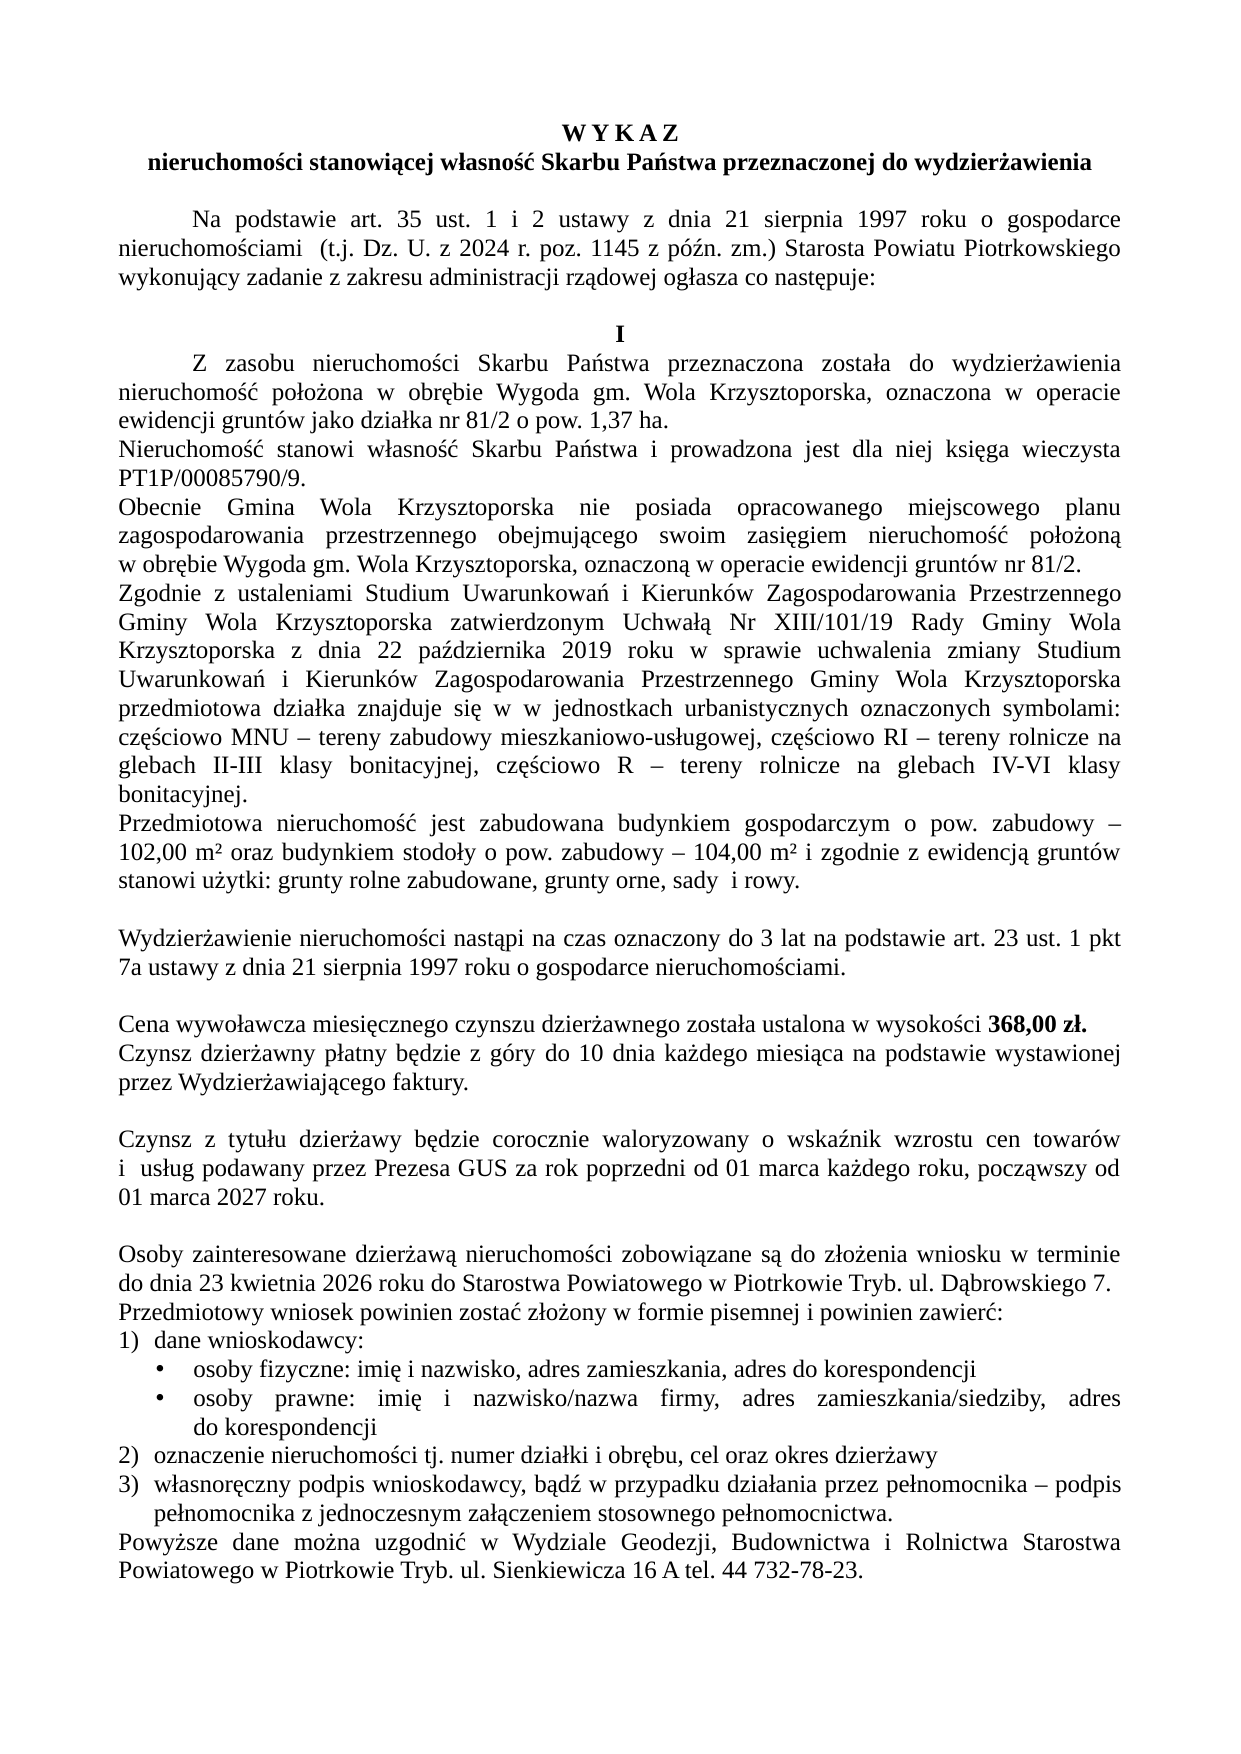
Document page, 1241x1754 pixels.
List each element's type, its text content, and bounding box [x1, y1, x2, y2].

text Osoby zainteresowane dzierżawą nieruchomości zobowiązane są do złożenia wniosku w terminie do dnia 23 kwietnia 2026 roku do Starostwa Powiatowego w Piotrkowie Tryb. ul. Dąbrowskiego 7. [118, 1239, 1122, 1297]
text Na podstawie art. 35 ust. 1 i 2 ustawy z dnia 21 sierpnia 1997 roku o gospodarce nieruchomościami (t.j. Dz. U. z 2024 r. poz. 1145 z późn. zm.) Starosta Powiatu Piotrkowskiego wykonujący zadanie z zakresu administracji rządowej ogłasza co następuje: [118, 204, 1122, 291]
list własnoręczny podpis wnioskodawcy, bądź w przypadku działania przez pełnomocnika – podpis pełnomocnika z jednoczesnym załączeniem stosownego pełnomocnictwa. [118, 1469, 1122, 1527]
text Wydzierżawienie nieruchomości nastąpi na czas oznaczony do 3 lat na podstawie art. 23 ust. 1 pkt 7a ustawy z dnia 21 sierpnia 1997 roku o gospodarce nieruchomościami. [118, 923, 1122, 981]
text Przedmiotowa nieruchomość jest zabudowana budynkiem gospodarczym o pow. zabudowy – 102,00 m² oraz budynkiem stodoły o pow. zabudowy – 104,00 m² i zgodnie z ewidencją gruntów stanowi użytki: grunty rolne zabudowane, grunty orne, sady i rowy. [118, 808, 1122, 894]
text Cena wywoławcza miesięcznego czynszu dzierżawnego została ustalona w wysokości 368,00 zł. [118, 1009, 1122, 1038]
text I [118, 319, 1122, 348]
text Powyższe dane można uzgodnić w Wydziale Geodezji, Budownictwa i Rolnictwa Starostwa Powiatowego w Piotrkowie Tryb. ul. Sienkiewicza 16 A tel. 44 732-78-23. [118, 1527, 1122, 1584]
text Czynsz dzierżawny płatny będzie z góry do 10 dnia każdego miesiąca na podstawie wystawionej przez Wydzierżawiającego faktury. [118, 1038, 1122, 1096]
text Czynsz z tytułu dzierżawy będzie corocznie waloryzowany o wskaźnik wzrostu cen towarów i usług podawany przez Prezesa GUS za rok poprzedni od 01 marca każdego roku, począwszy od 01 marca 2027 roku. [118, 1124, 1122, 1211]
text Nieruchomość stanowi własność Skarbu Państwa i prowadzona jest dla niej księga wieczysta PT1P/00085790/9. [118, 434, 1122, 492]
list osoby prawne: imię i nazwisko/nazwa firmy, adres zamieszkania/siedziby, adres do korespondencji [156, 1383, 1122, 1441]
text Obecnie Gmina Wola Krzysztoporska nie posiada opracowanego miejscowego planu zagospodarowania przestrzennego obejmującego swoim zasięgiem nieruchomość położoną w obrębie Wygoda gm. Wola Krzysztoporska, oznaczoną w operacie ewidencji gruntów nr 81/2. [118, 492, 1122, 578]
list dane wnioskodawcy: [118, 1326, 1122, 1354]
text Zgodnie z ustaleniami Studium Uwarunkowań i Kierunków Zagospodarowania Przestrzennego Gminy Wola Krzysztoporska zatwierdzonym Uchwałą Nr XIII/101/19 Rady Gminy Wola Krzysztoporska z dnia 22 października 2019 roku w sprawie uchwalenia zmiany Studium Uwarunkowań i Kierunków Zagospodarowania Przestrzennego Gminy Wola Krzysztoporska przedmiotowa działka znajduje się w w jednostkach urbanistycznych oznaczonych symbolami: częściowo MNU – tereny zabudowy mieszkaniowo-usługowej, częściowo RI – tereny rolnicze na glebach II-III klasy bonitacyjnej, częściowo R – tereny rolnicze na glebach IV-VI klasy bonitacyjnej. [118, 578, 1122, 808]
text W Y K A Z [118, 118, 1122, 147]
list osoby fizyczne: imię i nazwisko, adres zamieszkania, adres do korespondencji [156, 1354, 1122, 1383]
text Przedmiotowy wniosek powinien zostać złożony w formie pisemnej i powinien zawierć: [118, 1297, 1122, 1326]
list oznaczenie nieruchomości tj. numer działki i obrębu, cel oraz okres dzierżawy [118, 1441, 1122, 1469]
text nieruchomości stanowiącej własność Skarbu Państwa przeznaczonej do wydzierżawienia [118, 147, 1122, 176]
text Z zasobu nieruchomości Skarbu Państwa przeznaczona została do wydzierżawienia nieruchomość położona w obrębie Wygoda gm. Wola Krzysztoporska, oznaczona w operacie ewidencji gruntów jako działka nr 81/2 o pow. 1,37 ha. [118, 348, 1122, 434]
